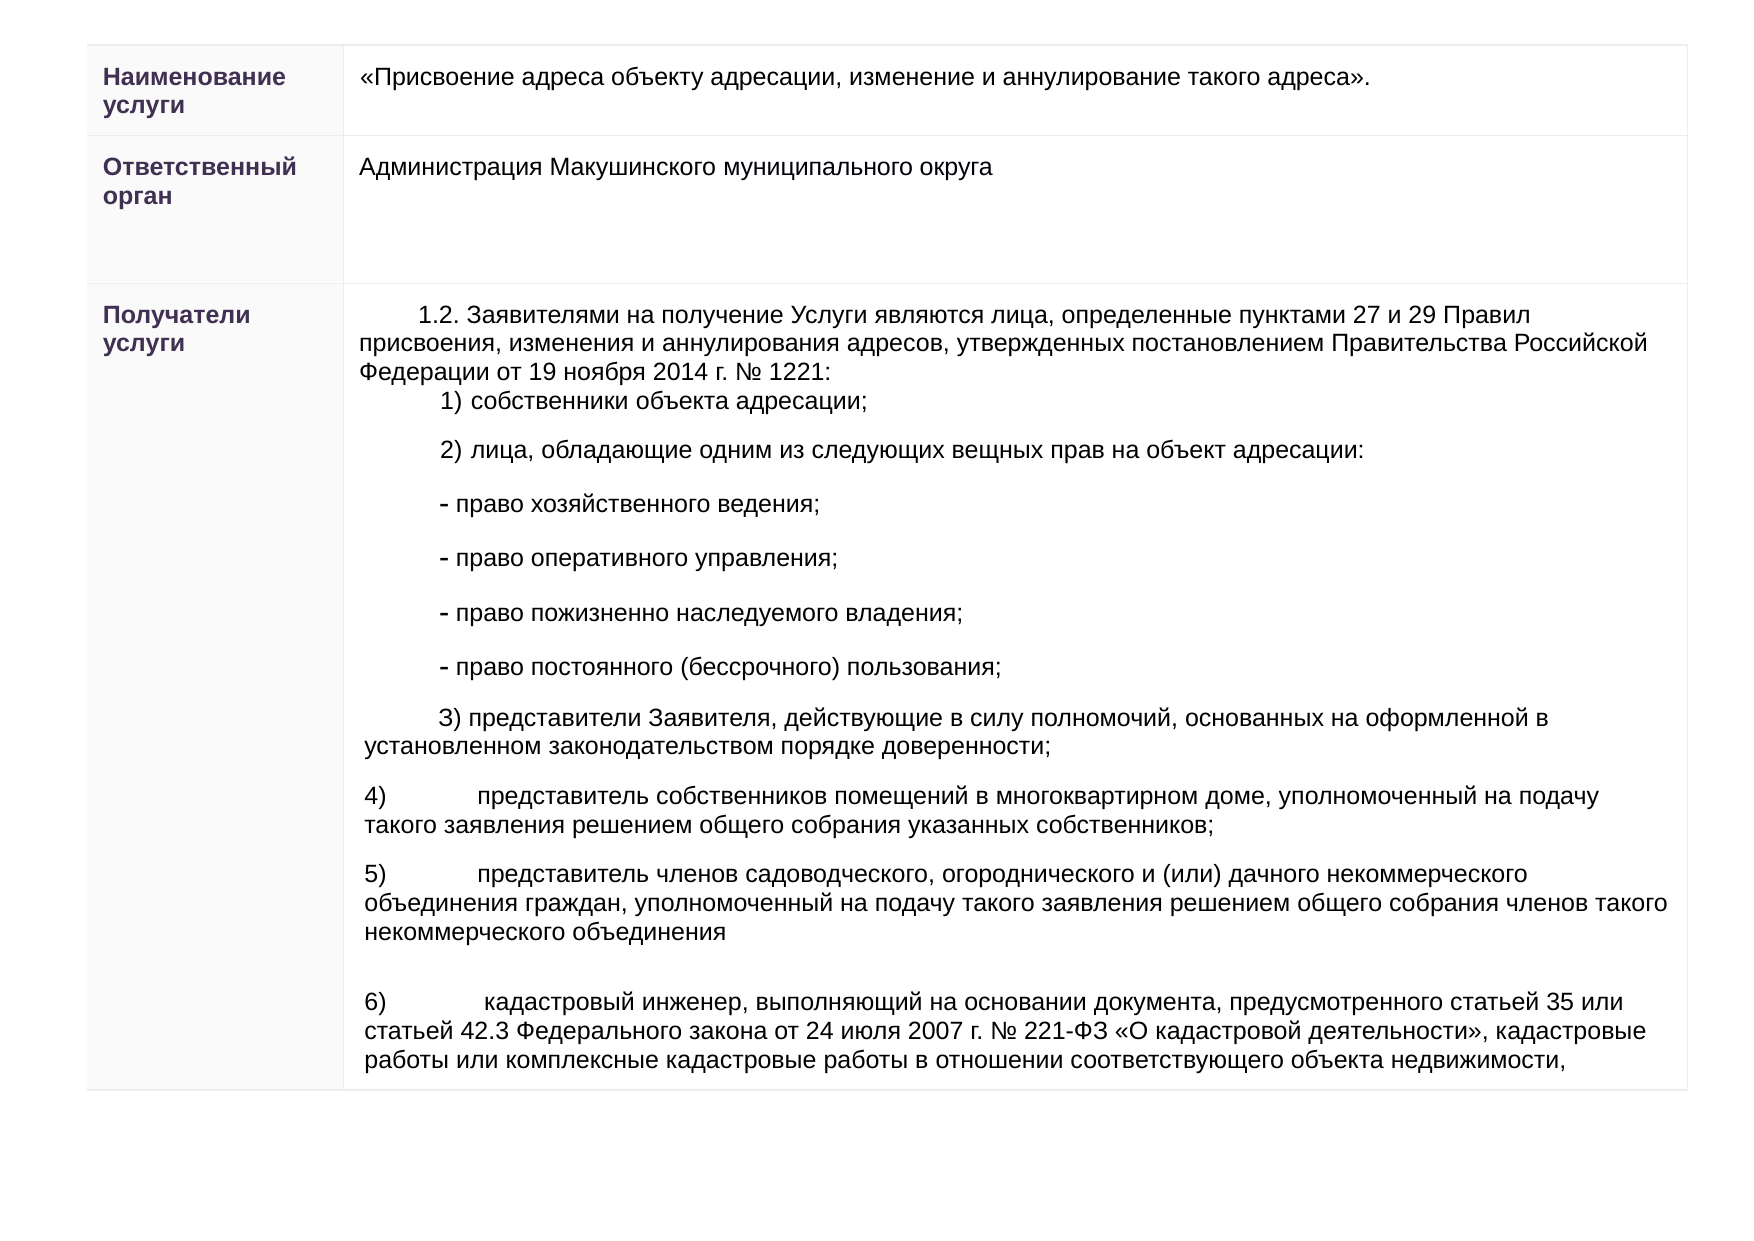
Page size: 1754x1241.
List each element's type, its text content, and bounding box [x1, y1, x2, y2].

table_cell Ответственный орган [87, 136, 343, 282]
table_cell Получатели услуги [87, 284, 343, 1089]
table_cell 1.2. Заявителями на получение Услуги являются лица, определенные пунктами 27 и 29 Правил присвоения, изменения и аннулирования адресов, утвержденных постановлением Правительства Российской Федерации от 19 ноября 2014 г. № 1221: собственники объекта адресации; лица, обладающие одним из следующих вещных прав на объект адресации: право хозяйственного ведения; право оперативного управления; право пожизненно наследуемого владения; право постоянного (бессрочного) пользования; З) представители Заявителя, действующие в силу полномочий, основанных на оформленной в установленном законодательством порядке доверенности; представитель собственников помещений в многоквартирном доме, уполномоченный на подачу такого заявления решением общего собрания указанных собственников; представитель членов садоводческого, огороднического и (или) дачного некоммерческого объединения граждан, уполномоченный на подачу такого заявления решением общего собрания членов такого некоммерческого объединения кадастровый инженер, выполняющий на основании документа, предусмотренного статьей 35 или статьей 42.3 Федерального закона от 24 июля 2007 г. № 221-ФЗ «О кадастровой деятельности», кадастровые работы или комплексные кадастровые работы в отношении соответствующего объекта недвижимости, [344, 284, 1687, 1089]
table_cell Администрация Макушинского муниципального округа [344, 136, 1687, 282]
table_header «Присвоение адреса объекту адресации, изменение и аннулирование такого адреса». [344, 46, 1687, 135]
table_header Наименование услуги [87, 46, 343, 135]
